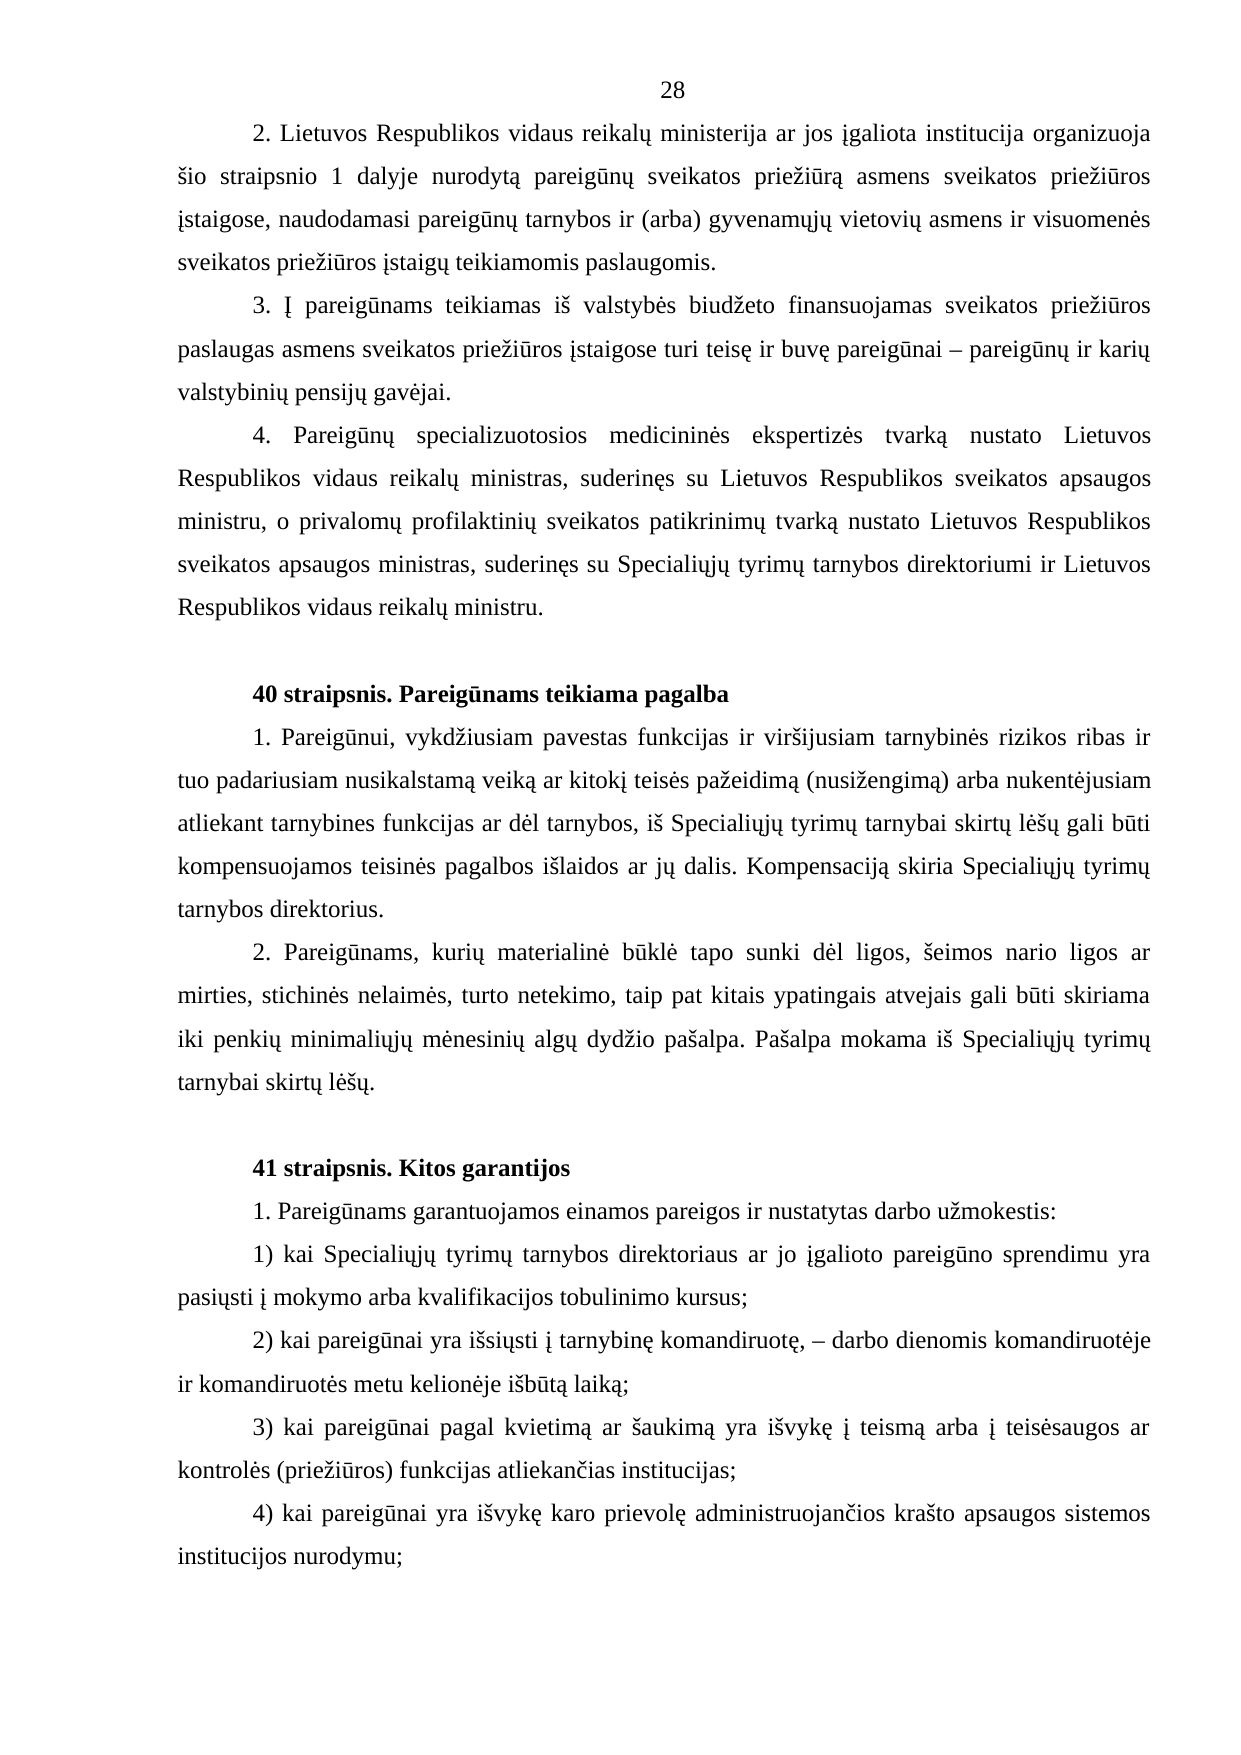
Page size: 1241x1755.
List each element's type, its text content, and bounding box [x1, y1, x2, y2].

text 40 straipsnis. Pareigūnams teikiama pagalba [177, 679, 1152, 707]
text 2. Pareigūnams, kurių materialinė būklė tapo sunki dėl ligos, šeimos nario ligos ar mirties, stichinės nelaimės, turto netekimo, taip pat kitais ypatingais atvejais gali būti skiriama iki penkių minimaliųjų mėnesinių algų dydžio pašalpa. Pašalpa mokama iš Specialiųjų tyrimų tarnybai skirtų lėšų. [177, 937, 1152, 1096]
text 41 straipsnis. Kitos garantijos [177, 1153, 1152, 1182]
text 4. Pareigūnų specializuotosios medicininės ekspertizės tvarką nustato Lietuvos Respublikos vidaus reikalų ministras, suderinęs su Lietuvos Respublikos sveikatos apsaugos ministru, o privalomų profilaktinių sveikatos patikrinimų tvarką nustato Lietuvos Respublikos sveikatos apsaugos ministras, suderinęs su Specialiųjų tyrimų tarnybos direktoriumi ir Lietuvos Respublikos vidaus reikalų ministru. [177, 420, 1152, 621]
text 1. Pareigūnams garantuojamos einamos pareigos ir nustatytas darbo užmokestis: [177, 1196, 1152, 1225]
text 2) kai pareigūnai yra išsiųsti į tarnybinę komandiruotę, – darbo dienomis komandiruotėje ir komandiruotės metu kelionėje išbūtą laiką; [177, 1326, 1152, 1397]
text 1. Pareigūnui, vykdžiusiam pavestas funkcijas ir viršijusiam tarnybinės rizikos ribas ir tuo padariusiam nusikalstamą veiką ar kitokį teisės pažeidimą (nusižengimą) arba nukentėjusiam atliekant tarnybines funkcijas ar dėl tarnybos, iš Specialiųjų tyrimų tarnybai skirtų lėšų gali būti kompensuojamos teisinės pagalbos išlaidos ar jų dalis. Kompensaciją skiria Specialiųjų tyrimų tarnybos direktorius. [177, 722, 1152, 923]
text 3) kai pareigūnai pagal kvietimą ar šaukimą yra išvykę į teismą arba į teisėsaugos ar kontrolės (priežiūros) funkcijas atliekančias institucijas; [177, 1412, 1152, 1484]
text 4) kai pareigūnai yra išvykę karo prievolę administruojančios krašto apsaugos sistemos institucijos nurodymu; [177, 1498, 1152, 1570]
text 2. Lietuvos Respublikos vidaus reikalų ministerija ar jos įgaliota institucija organizuoja šio straipsnio 1 dalyje nurodytą pareigūnų sveikatos priežiūrą asmens sveikatos priežiūros įstaigose, naudodamasi pareigūnų tarnybos ir (arba) gyvenamųjų vietovių asmens ir visuomenės sveikatos priežiūros įstaigų teikiamomis paslaugomis. [177, 118, 1152, 276]
text 1) kai Specialiųjų tyrimų tarnybos direktoriaus ar jo įgalioto pareigūno sprendimu yra pasiųsti į mokymo arba kvalifikacijos tobulinimo kursus; [177, 1239, 1152, 1311]
text 3. Į pareigūnams teikiamas iš valstybės biudžeto finansuojamas sveikatos priežiūros paslaugas asmens sveikatos priežiūros įstaigose turi teisę ir buvę pareigūnai – pareigūnų ir karių valstybinių pensijų gavėjai. [177, 291, 1152, 406]
